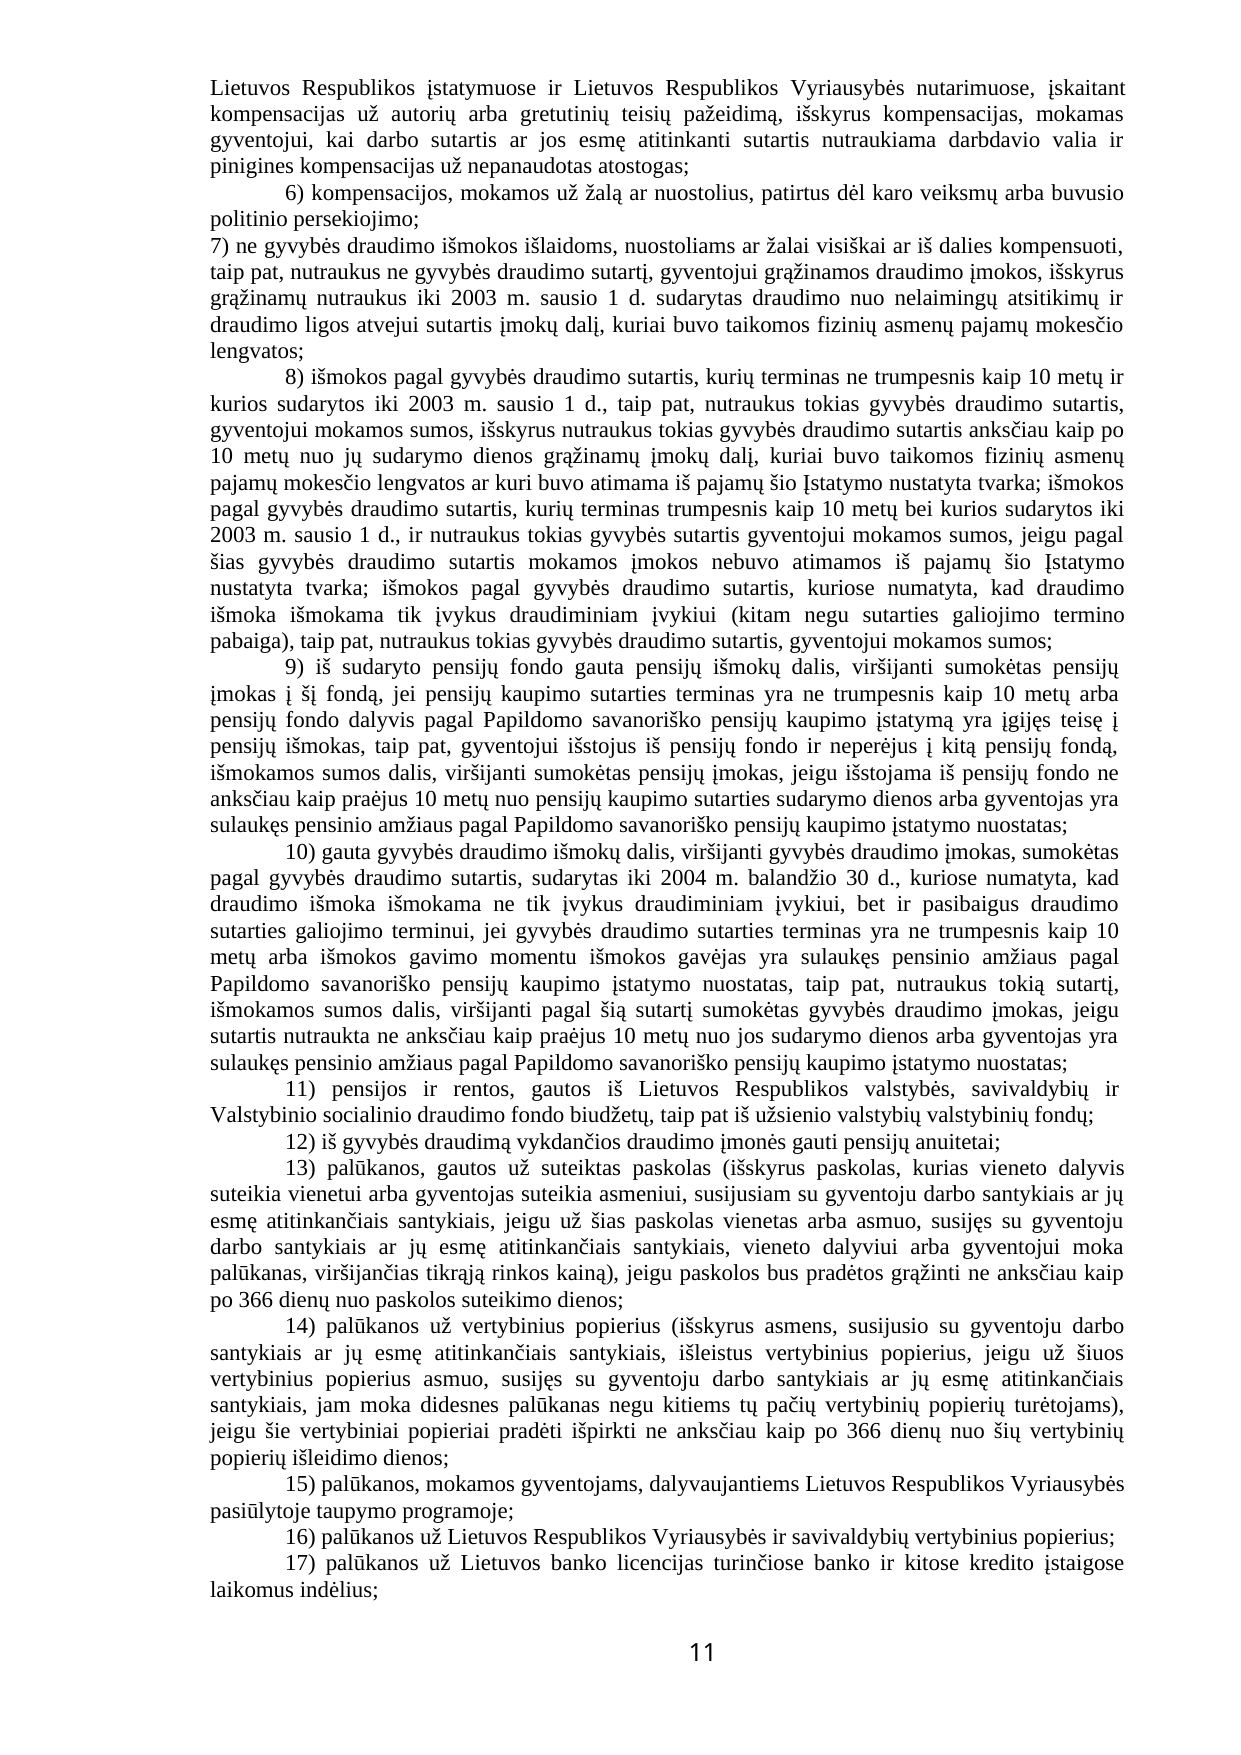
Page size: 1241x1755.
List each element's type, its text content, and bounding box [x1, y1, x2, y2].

text 11) pensijos ir rentos, gautos iš Lietuvos Respublikos valstybės, savivaldybių ir Valstybinio socialinio draudimo fondo biudžetų, taip pat iš užsienio valstybių valstybinių fondų; [210, 1075, 1120, 1128]
text 8) išmokos pagal gyvybės draudimo sutartis, kurių terminas ne trumpesnis kaip 10 metų ir kurios sudarytos iki 2003 m. sausio 1 d., taip pat, nutraukus tokias gyvybės draudimo sutartis, gyventojui mokamos sumos, išskyrus nutraukus tokias gyvybės draudimo sutartis anksčiau kaip po 10 metų nuo jų sudarymo dienos grąžinamų įmokų dalį, kuriai buvo taikomos fizinių asmenų pajamų mokesčio lengvatos ar kuri buvo atimama iš pajamų šio Įstatymo nustatyta tvarka; išmokos pagal gyvybės draudimo sutartis, kurių terminas trumpesnis kaip 10 metų bei kurios sudarytos iki 2003 m. sausio 1 d., ir nutraukus tokias gyvybės sutartis gyventojui mokamos sumos, jeigu pagal šias gyvybės draudimo sutartis mokamos įmokos nebuvo atimamos iš pajamų šio Įstatymo nustatyta tvarka; išmokos pagal gyvybės draudimo sutartis, kuriose numatyta, kad draudimo išmoka išmokama tik įvykus draudiminiam įvykiui (kitam negu sutarties galiojimo termino pabaiga), taip pat, nutraukus tokias gyvybės draudimo sutartis, gyventojui mokamos sumos; [210, 363, 1126, 653]
text 17) palūkanos už Lietuvos banko licencijas turinčiose banko ir kitose kredito įstaigose laikomus indėlius; [210, 1549, 1126, 1602]
text 9) iš sudaryto pensijų fondo gauta pensijų išmokų dalis, viršijanti sumokėtas pensijų įmokas į šį fondą, jei pensijų kaupimo sutarties terminas yra ne trumpesnis kaip 10 metų arba pensijų fondo dalyvis pagal Papildomo savanoriško pensijų kaupimo įstatymą yra įgijęs teisę į pensijų išmokas, taip pat, gyventojui išstojus iš pensijų fondo ir neperėjus į kitą pensijų fondą, išmokamos sumos dalis, viršijanti sumokėtas pensijų įmokas, jeigu išstojama iš pensijų fondo ne anksčiau kaip praėjus 10 metų nuo pensijų kaupimo sutarties sudarymo dienos arba gyventojas yra sulaukęs pensinio amžiaus pagal Papildomo savanoriško pensijų kaupimo įstatymo nuostatas; [210, 653, 1120, 838]
text 14) palūkanos už vertybinius popierius (išskyrus asmens, susijusio su gyventoju darbo santykiais ar jų esmę atitinkančiais santykiais, išleistus vertybinius popierius, jeigu už šiuos vertybinius popierius asmuo, susijęs su gyventoju darbo santykiais ar jų esmę atitinkančiais santykiais, jam moka didesnes palūkanas negu kitiems tų pačių vertybinių popierių turėtojams), jeigu šie vertybiniai popieriai pradėti išpirkti ne anksčiau kaip po 366 dienų nuo šių vertybinių popierių išleidimo dienos; [210, 1312, 1126, 1470]
text 16) palūkanos už Lietuvos Respublikos Vyriausybės ir savivaldybių vertybinius popierius; [210, 1523, 1126, 1549]
text 10) gauta gyvybės draudimo išmokų dalis, viršijanti gyvybės draudimo įmokas, sumokėtas pagal gyvybės draudimo sutartis, sudarytas iki 2004 m. balandžio 30 d., kuriose numatyta, kad draudimo išmoka išmokama ne tik įvykus draudiminiam įvykiui, bet ir pasibaigus draudimo sutarties galiojimo terminui, jei gyvybės draudimo sutarties terminas yra ne trumpesnis kaip 10 metų arba išmokos gavimo momentu išmokos gavėjas yra sulaukęs pensinio amžiaus pagal Papildomo savanoriško pensijų kaupimo įstatymo nuostatas, taip pat, nutraukus tokią sutartį, išmokamos sumos dalis, viršijanti pagal šią sutartį sumokėtas gyvybės draudimo įmokas, jeigu sutartis nutraukta ne anksčiau kaip praėjus 10 metų nuo jos sudarymo dienos arba gyventojas yra sulaukęs pensinio amžiaus pagal Papildomo savanoriško pensijų kaupimo įstatymo nuostatas; [210, 838, 1120, 1075]
text Lietuvos Respublikos įstatymuose ir Lietuvos Respublikos Vyriausybės nutarimuose, įskaitant kompensacijas už autorių arba gretutinių teisių pažeidimą, išskyrus kompensacijas, mokamas gyventojui, kai darbo sutartis ar jos esmę atitinkanti sutartis nutraukiama darbdavio valia ir pinigines kompensacijas už nepanaudotas atostogas; [210, 73, 1126, 179]
text 13) palūkanos, gautos už suteiktas paskolas (išskyrus paskolas, kurias vieneto dalyvis suteikia vienetui arba gyventojas suteikia asmeniui, susijusiam su gyventoju darbo santykiais ar jų esmę atitinkančiais santykiais, jeigu už šias paskolas vienetas arba asmuo, susijęs su gyventoju darbo santykiais ar jų esmę atitinkančiais santykiais, vieneto dalyviui arba gyventojui moka palūkanas, viršijančias tikrąją rinkos kainą), jeigu paskolos bus pradėtos grąžinti ne anksčiau kaip po 366 dienų nuo paskolos suteikimo dienos; [210, 1154, 1126, 1312]
text 6) kompensacijos, mokamos už žalą ar nuostolius, patirtus dėl karo veiksmų arba buvusio politinio persekiojimo; [210, 179, 1126, 232]
text 12) iš gyvybės draudimą vykdančios draudimo įmonės gauti pensijų anuitetai; [210, 1128, 1126, 1154]
text 15) palūkanos, mokamos gyventojams, dalyvaujantiems Lietuvos Respublikos Vyriausybės pasiūlytoje taupymo programoje; [210, 1470, 1126, 1523]
text 7) ne gyvybės draudimo išmokos išlaidoms, nuostoliams ar žalai visiškai ar iš dalies kompensuoti, taip pat, nutraukus ne gyvybės draudimo sutartį, gyventojui grąžinamos draudimo įmokos, išskyrus grąžinamų nutraukus iki 2003 m. sausio 1 d. sudarytas draudimo nuo nelaimingų atsitikimų ir draudimo ligos atvejui sutartis įmokų dalį, kuriai buvo taikomos fizinių asmenų pajamų mokesčio lengvatos; [210, 232, 1126, 363]
